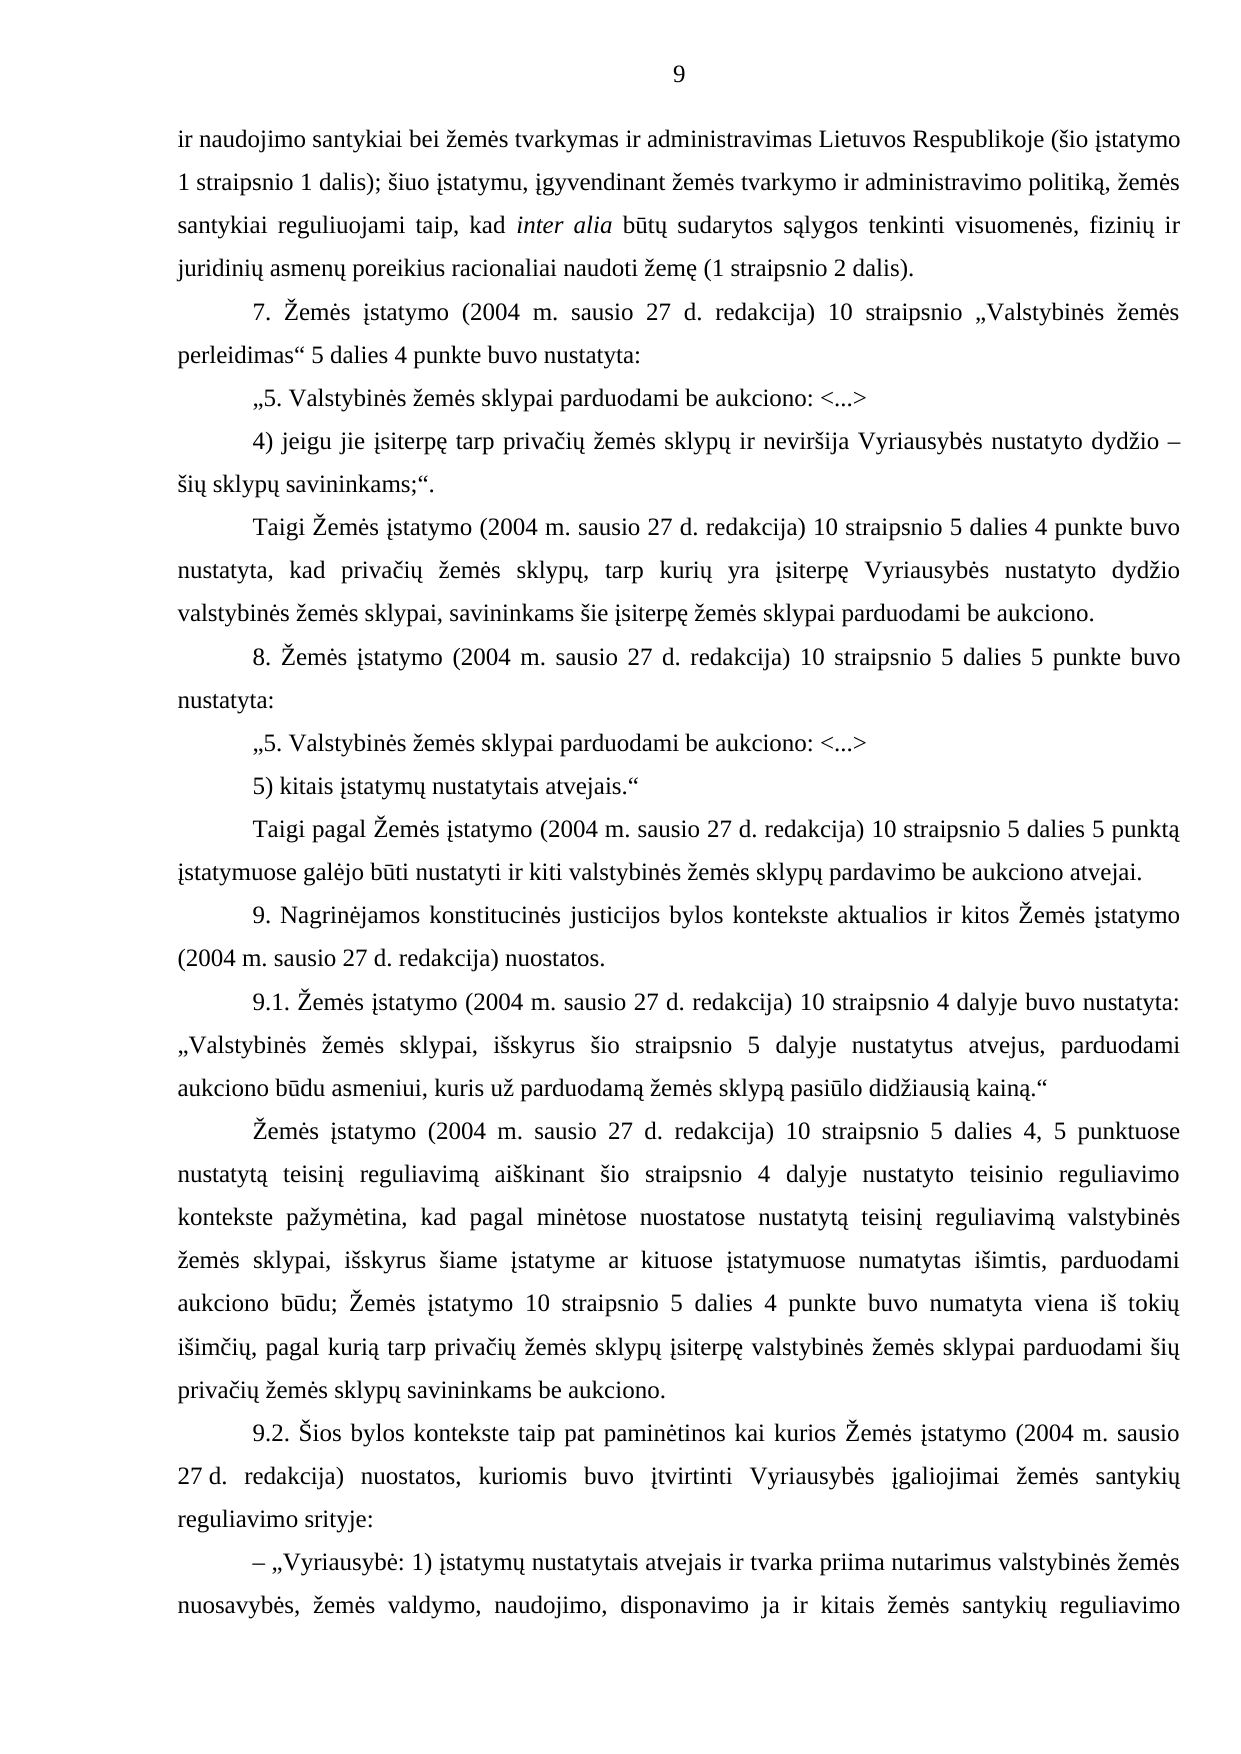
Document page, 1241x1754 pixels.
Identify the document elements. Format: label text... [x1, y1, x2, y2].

text 5) kitais įstatymų nustatytais atvejais.“ [177, 771, 1181, 800]
text Taigi Žemės įstatymo (2004 m. sausio 27 d. redakcija) 10 straipsnio 5 dalies 4 punkte buvo nustatyta, kad privačių žemės sklypų, tarp kurių yra įsiterpę Vyriausybės nustatyto dydžio valstybinės žemės sklypai, savininkams šie įsiterpę žemės sklypai parduodami be aukciono. [177, 512, 1181, 627]
text „5. Valstybinės žemės sklypai parduodami be aukciono: <...> [177, 383, 1181, 412]
text 9.1. Žemės įstatymo (2004 m. sausio 27 d. redakcija) 10 straipsnio 4 dalyje buvo nustatyta: „Valstybinės žemės sklypai, išskyrus šio straipsnio 5 dalyje nustatytus atvejus, parduodami aukciono būdu asmeniui, kuris už parduodamą žemės sklypą pasiūlo didžiausią kainą.“ [177, 987, 1181, 1102]
text Žemės įstatymo (2004 m. sausio 27 d. redakcija) 10 straipsnio 5 dalies 4, 5 punktuose nustatytą teisinį reguliavimą aiškinant šio straipsnio 4 dalyje nustatyto teisinio reguliavimo kontekste pažymėtina, kad pagal minėtose nuostatose nustatytą teisinį reguliavimą valstybinės žemės sklypai, išskyrus šiame įstatyme ar kituose įstatymuose numatytas išimtis, parduodami aukciono būdu; Žemės įstatymo 10 straipsnio 5 dalies 4 punkte buvo numatyta viena iš tokių išimčių, pagal kurią tarp privačių žemės sklypų įsiterpę valstybinės žemės sklypai parduodami šių privačių žemės sklypų savininkams be aukciono. [177, 1116, 1181, 1403]
text 8. Žemės įstatymo (2004 m. sausio 27 d. redakcija) 10 straipsnio 5 dalies 5 punkte buvo nustatyta: [177, 642, 1181, 713]
text 9.2. Šios bylos kontekste taip pat paminėtinos kai kurios Žemės įstatymo (2004 m. sausio 27 d. redakcija) nuostatos, kuriomis buvo įtvirtinti Vyriausybės įgaliojimai žemės santykių reguliavimo srityje: [177, 1418, 1181, 1533]
text 4) jeigu jie įsiterpę tarp privačių žemės sklypų ir neviršija Vyriausybės nustatyto dydžio – šių sklypų savininkams;“. [177, 426, 1181, 498]
text 7. Žemės įstatymo (2004 m. sausio 27 d. redakcija) 10 straipsnio „Valstybinės žemės perleidimas“ 5 dalies 4 punkte buvo nustatyta: [177, 297, 1181, 368]
text Taigi pagal Žemės įstatymo (2004 m. sausio 27 d. redakcija) 10 straipsnio 5 dalies 5 punktą įstatymuose galėjo būti nustatyti ir kiti valstybinės žemės sklypų pardavimo be aukciono atvejai. [177, 814, 1181, 886]
text „5. Valstybinės žemės sklypai parduodami be aukciono: <...> [177, 728, 1181, 757]
text – „Vyriausybė: 1) įstatymų nustatytais atvejais ir tvarka priima nutarimus valstybinės žemės nuosavybės, žemės valdymo, naudojimo, disponavimo ja ir kitais žemės santykių reguliavimo [177, 1547, 1181, 1619]
text 9. Nagrinėjamos konstitucinės justicijos bylos kontekste aktualios ir kitos Žemės įstatymo (2004 m. sausio 27 d. redakcija) nuostatos. [177, 900, 1181, 972]
text ir naudojimo santykiai bei žemės tvarkymas ir administravimas Lietuvos Respublikoje (šio įstatymo 1 straipsnio 1 dalis); šiuo įstatymu, įgyvendinant žemės tvarkymo ir administravimo politiką, žemės santykiai reguliuojami taip, kad inter alia būtų sudarytos sąlygos tenkinti visuomenės, fizinių ir juridinių asmenų poreikius racionaliai naudoti žemę (1 straipsnio 2 dalis). [177, 124, 1181, 282]
